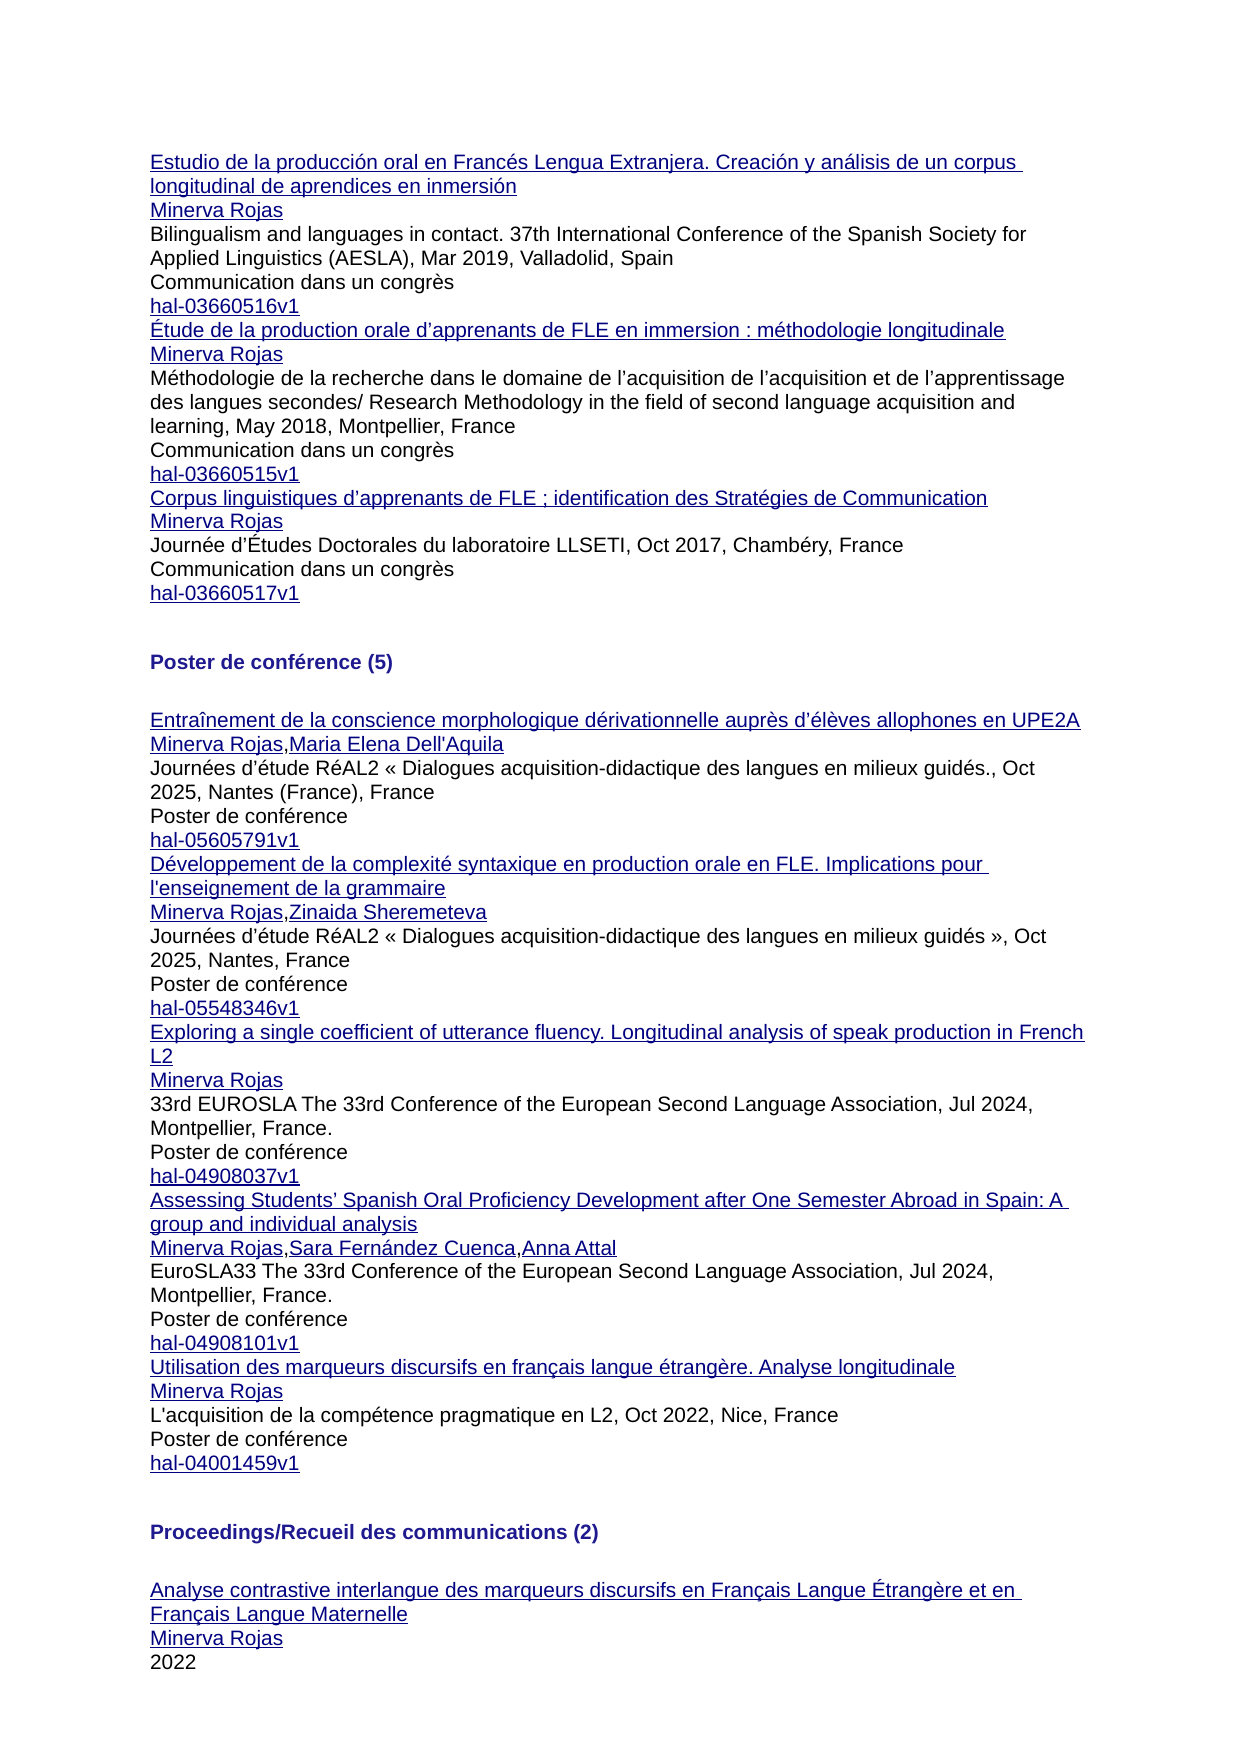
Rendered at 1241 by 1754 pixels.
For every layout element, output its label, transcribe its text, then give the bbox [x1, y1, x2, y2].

table_cell Étude de la production orale d’apprenants de FLE en immersion : méthodologie longitudinale Minerva Rojas Méthodologie de la recherche dans le domaine de l’acquisition de l’acquisition et de l’apprentissage des langues secondes/ Research Methodology in the field of second language acquisition and learning, May 2018, Montpellier, France Communication dans un congrès hal-03660515v1 [150, 318, 1090, 485]
table_header Analyse contrastive interlangue des marqueurs discursifs en Français Langue Étrangère et en Français Langue Maternelle Minerva Rojas 2022 [150, 1578, 1090, 1674]
table_cell Exploring a single coefficient of utterance fluency. Longitudinal analysis of speak production in French L2 Minerva Rojas 33rd EUROSLA The 33rd Conference of the European Second Language Association, Jul 2024, Montpellier, France. Poster de conférence hal-04908037v1 [150, 1020, 1090, 1187]
subtitle Poster de conférence (5) [150, 650, 1090, 674]
table_header Entraînement de la conscience morphologique dérivationnelle auprès d’élèves allophones en UPE2A Minerva Rojas,Maria Elena Dell'Aquila Journées d’étude RéAL2 « Dialogues acquisition-didactique des langues en milieux guidés., Oct 2025, Nantes (France), France Poster de conférence hal-05605791v1 [150, 708, 1090, 852]
table_cell Développement de la complexité syntaxique en production orale en FLE. Implications pour l'enseignement de la grammaire Minerva Rojas,Zinaida Sheremeteva Journées d’étude RéAL2 « Dialogues acquisition-didactique des langues en milieux guidés », Oct 2025, Nantes, France Poster de conférence hal-05548346v1 [150, 852, 1090, 1020]
table_cell Assessing Students’ Spanish Oral Proficiency Development after One Semester Abroad in Spain: A group and individual analysis Minerva Rojas,Sara Fernández Cuenca,Anna Attal EuroSLA33 The 33rd Conference of the European Second Language Association, Jul 2024, Montpellier, France. Poster de conférence hal-04908101v1 [150, 1188, 1090, 1355]
table_cell Utilisation des marqueurs discursifs en français langue étrangère. Analyse longitudinale Minerva Rojas L'acquisition de la compétence pragmatique en L2, Oct 2022, Nice, France Poster de conférence hal-04001459v1 [150, 1355, 1090, 1475]
table_cell Corpus linguistiques d’apprenants de FLE ; identification des Stratégies de Communication Minerva Rojas Journée d’Études Doctorales du laboratoire LLSETI, Oct 2017, Chambéry, France Communication dans un congrès hal-03660517v1 [150, 485, 1090, 605]
table_cell Estudio de la producción oral en Francés Lengua Extranjera. Creación y análisis de un corpus longitudinal de aprendices en inmersión Minerva Rojas Bilingualism and languages in contact. 37th International Conference of the Spanish Society for Applied Linguistics (AESLA), Mar 2019, Valladolid, Spain Communication dans un congrès hal-03660516v1 [150, 150, 1090, 318]
subtitle Proceedings/Recueil des communications (2) [150, 1520, 1090, 1544]
